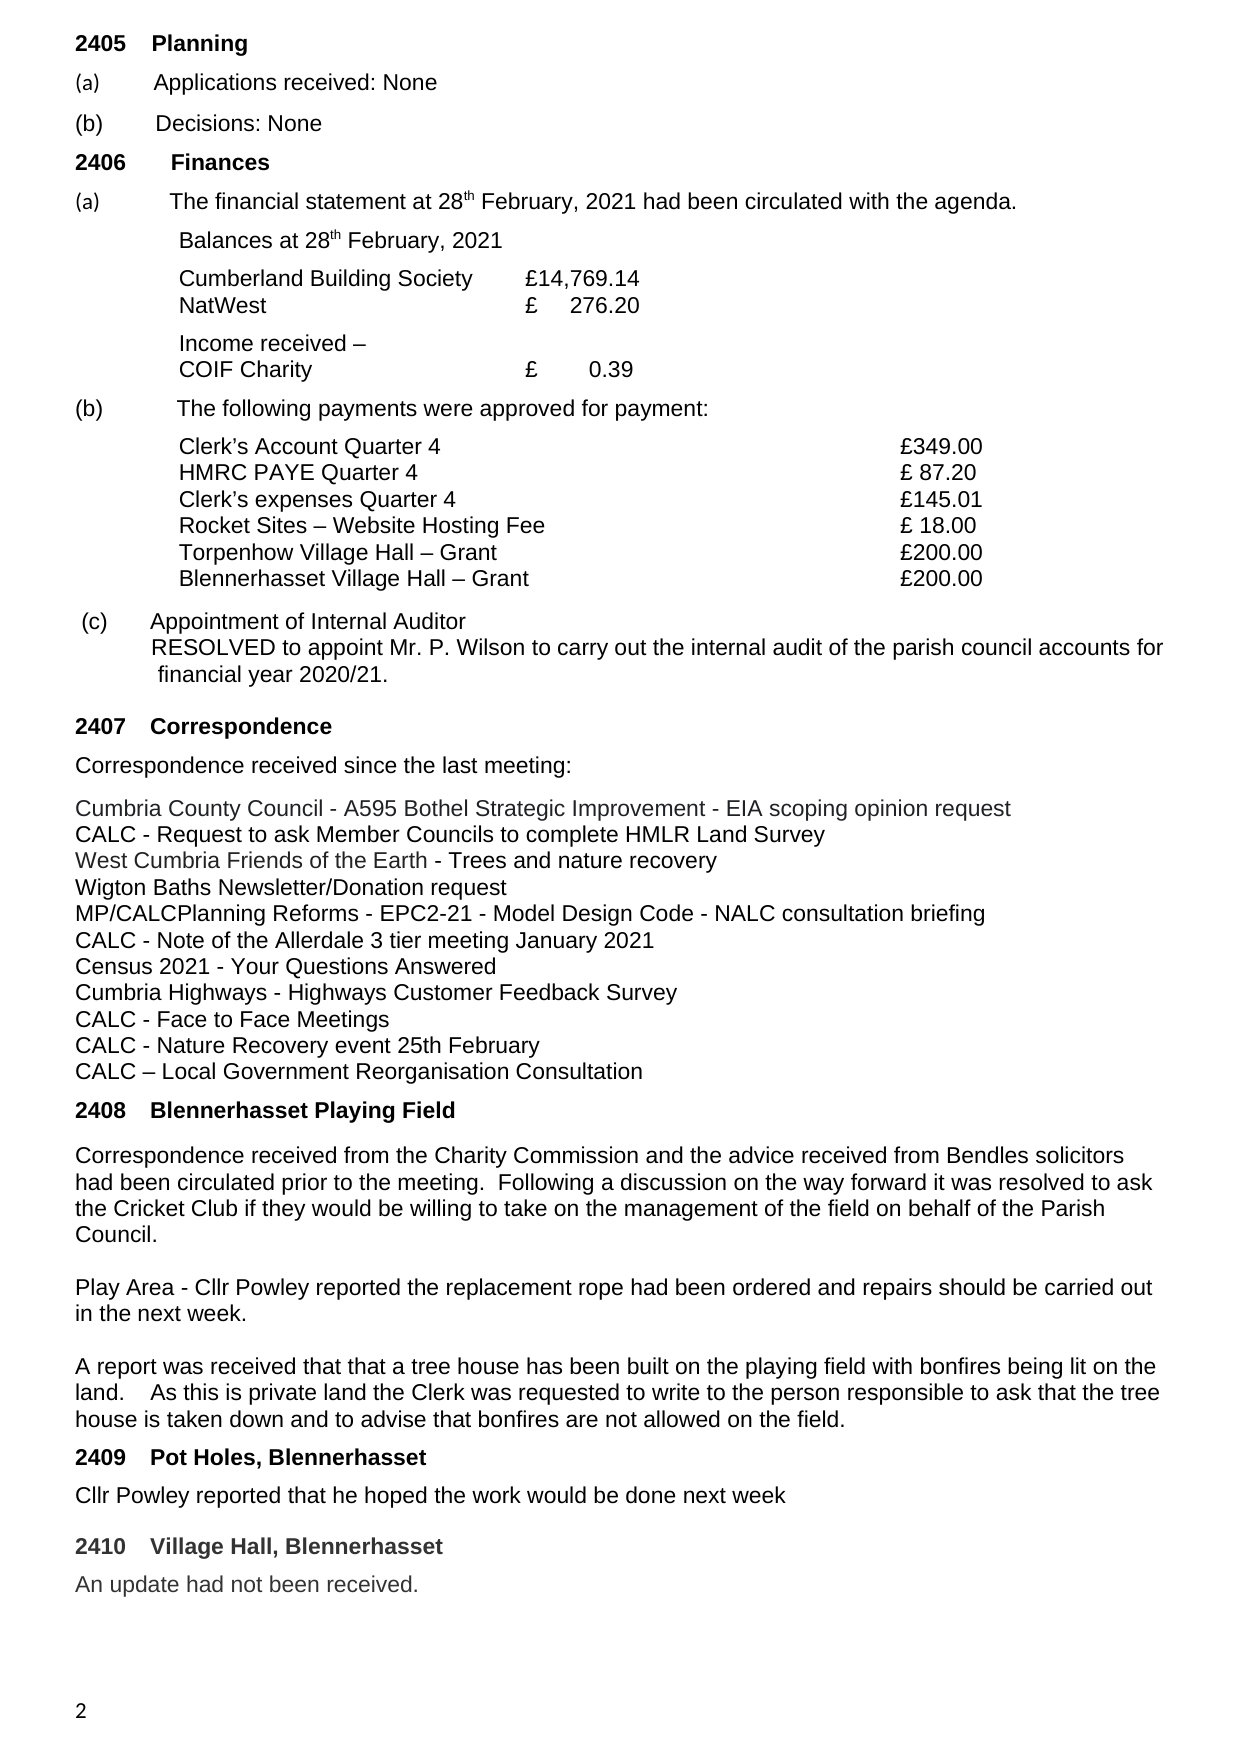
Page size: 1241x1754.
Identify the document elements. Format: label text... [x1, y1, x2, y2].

text Income received – [75, 330, 1165, 356]
text Cumberland Building Society £14,769.14 [75, 265, 1165, 292]
list Rocket Sites – Website Hosting Fee £ 18.00 [178, 512, 1165, 538]
list RESOLVED to appoint Mr. P. Wilson to carry out the internal audit of the parish council accounts for financial year 2020/21. [81, 634, 1165, 687]
text MP/CALCPlanning Reforms - EPC2-21 - Model Design Code - NALC consultation briefing [75, 900, 1165, 927]
text Cumbria County Council - A595 Bothel Strategic Improvement - EIA scoping opinion request [75, 795, 1165, 821]
list The following payments were approved for payment: [75, 395, 1165, 421]
text CALC - Face to Face Meetings [75, 1006, 1165, 1032]
text 2409 Pot Holes, Blennerhasset [75, 1444, 1165, 1470]
list HMRC PAYE Quarter 4 £ 87.20 [178, 459, 1165, 486]
text Census 2021 - Your Questions Answered [75, 953, 1165, 979]
text CALC - Note of the Allerdale 3 tier meeting January 2021 [75, 927, 1165, 953]
list Blennerhasset Village Hall – Grant £200.00 [178, 565, 1165, 591]
text A report was received that that a tree house has been built on the playing field with bonfires being lit on the land. As this is private land the Clerk was requested to write to the person responsible to ask that the tree house is taken down and to advise that bonfires are not allowed on the field. [75, 1353, 1165, 1432]
text CALC - Request to ask Member Councils to complete HMLR Land Survey [75, 821, 1165, 847]
text Correspondence received from the Charity Commission and the advice received from Bendles solicitors had been circulated prior to the meeting. Following a discussion on the way forward it was resolved to ask the Cricket Club if they would be willing to take on the management of the field on behalf of the Parish Council. [75, 1142, 1165, 1248]
text 2410 Village Hall, Blennerhasset [75, 1533, 1165, 1559]
text CALC – Local Government Reorganisation Consultation [75, 1058, 1165, 1085]
list Applications received: None [75, 68, 1165, 96]
list Appointment of Internal Auditor [81, 608, 1165, 634]
text Cumbria Highways - Highways Customer Feedback Survey [75, 979, 1165, 1006]
list Torpenhow Village Hall – Grant £200.00 [178, 538, 1165, 565]
text Cllr Powley reported that he hoped the work would be done next week [75, 1482, 1165, 1509]
text Play Area - Cllr Powley reported the replacement rope had been ordered and repairs should be carried out in the next week. [75, 1274, 1165, 1327]
text NatWest £ 276.20 [75, 292, 1165, 318]
text 2405 Planning [75, 29, 1165, 56]
text CALC - Nature Recovery event 25th February [75, 1032, 1165, 1058]
text Wigton Baths Newsletter/Donation request [75, 874, 1165, 900]
list Clerk’s expenses Quarter 4 £145.01 [178, 486, 1165, 512]
list The financial statement at 28th February, 2021 had been circulated with the agenda. [75, 187, 1165, 215]
text 2407 Correspondence [75, 713, 1165, 740]
text Balances at 28th February, 2021 [75, 227, 1165, 253]
text COIF Charity £ 0.39 [75, 356, 1165, 383]
list Decisions: None [75, 110, 1165, 137]
list Clerk’s Account Quarter 4 £349.00 [178, 433, 1165, 459]
text 2406 Finances [75, 149, 1165, 175]
text An update had not been received. [75, 1571, 1165, 1597]
text Correspondence received since the last meeting: [75, 752, 1165, 778]
text West Cumbria Friends of the Earth - Trees and nature recovery [75, 847, 1165, 874]
text 2408 Blennerhasset Playing Field [75, 1097, 1165, 1123]
